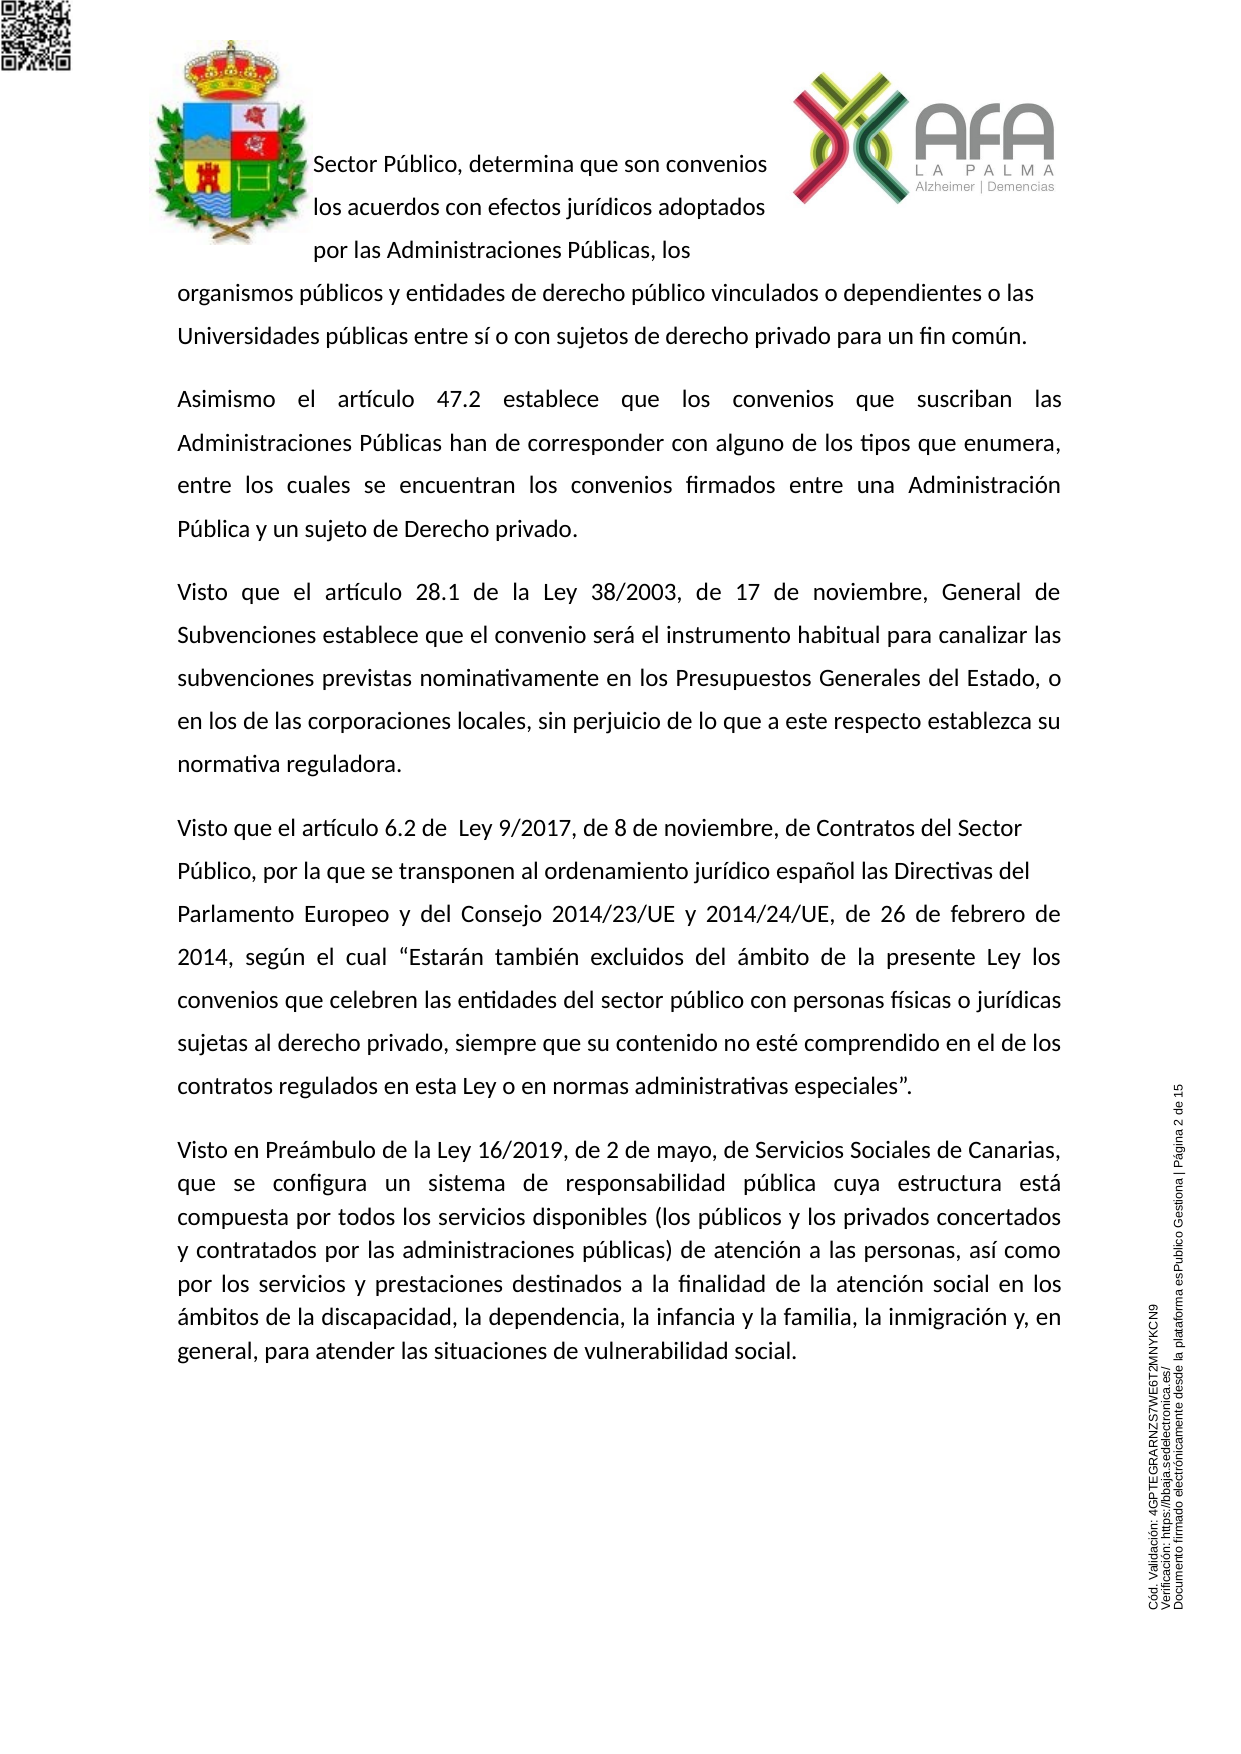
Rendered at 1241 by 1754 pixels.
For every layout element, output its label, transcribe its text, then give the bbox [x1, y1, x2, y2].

text Visto que el artículo 6.2 de Ley 9/2017, de 8 de noviembre, de Contratos del Sector [177, 812, 1063, 842]
text Asimismo el artículo 47.2 establece que los convenios que suscriban las Administraciones Públicas han de corresponder con alguno de los tipos que enumera, entre los cuales se encuentran los convenios firmados entre una Administración Pública y un sujeto de Derecho privado. [177, 384, 1063, 543]
text Parlamento Europeo y del Consejo 2014/23/UE y 2014/24/UE, de 26 de febrero de 2014, según el cual “Estarán también excluidos del ámbito de la presente Ley los convenios que celebren las entidades del sector público con personas físicas o jurídicas sujetas al derecho privado, siempre que su contenido no esté comprendido en el de los contratos regulados en esta Ley o en normas administrativas especiales”. [177, 898, 1063, 1101]
text Público, por la que se transponen al ordenamiento jurídico español las Directivas del [177, 855, 1063, 886]
text Visto en Preámbulo de la Ley 16/2019, de 2 de mayo, de Servicios Sociales de Canarias, que se configura un sistema de responsabilidad pública cuya estructura está compuesta por todos los servicios disponibles (los públicos y los privados concertados y contratados por las administraciones públicas) de atención a las personas, así como por los servicios y prestaciones destinados a la finalidad de la atención social en los ámbitos de la discapacidad, la dependencia, la infancia y la familia, la inmigración y, en general, para atender las situaciones de vulnerabilidad social. [177, 1134, 1063, 1366]
text Visto que el artículo 28.1 de la Ley 38/2003, de 17 de noviembre, General de Subvenciones establece que el convenio será el instrumento habitual para canalizar las subvenciones previstas nominativamente en los Presupuestos Generales del Estado, o en los de las corporaciones locales, sin perjuicio de lo que a este respecto establezca su normativa reguladora. [177, 576, 1063, 779]
text Sector Público, determina que son convenios los acuerdos con efectos jurídicos adoptados por las Administraciones Públicas, los organismos públicos y entidades de derecho público vinculados o dependientes o las Universidades públicas entre sí o con sujetos de derecho privado para un fin común. [177, 148, 1063, 350]
